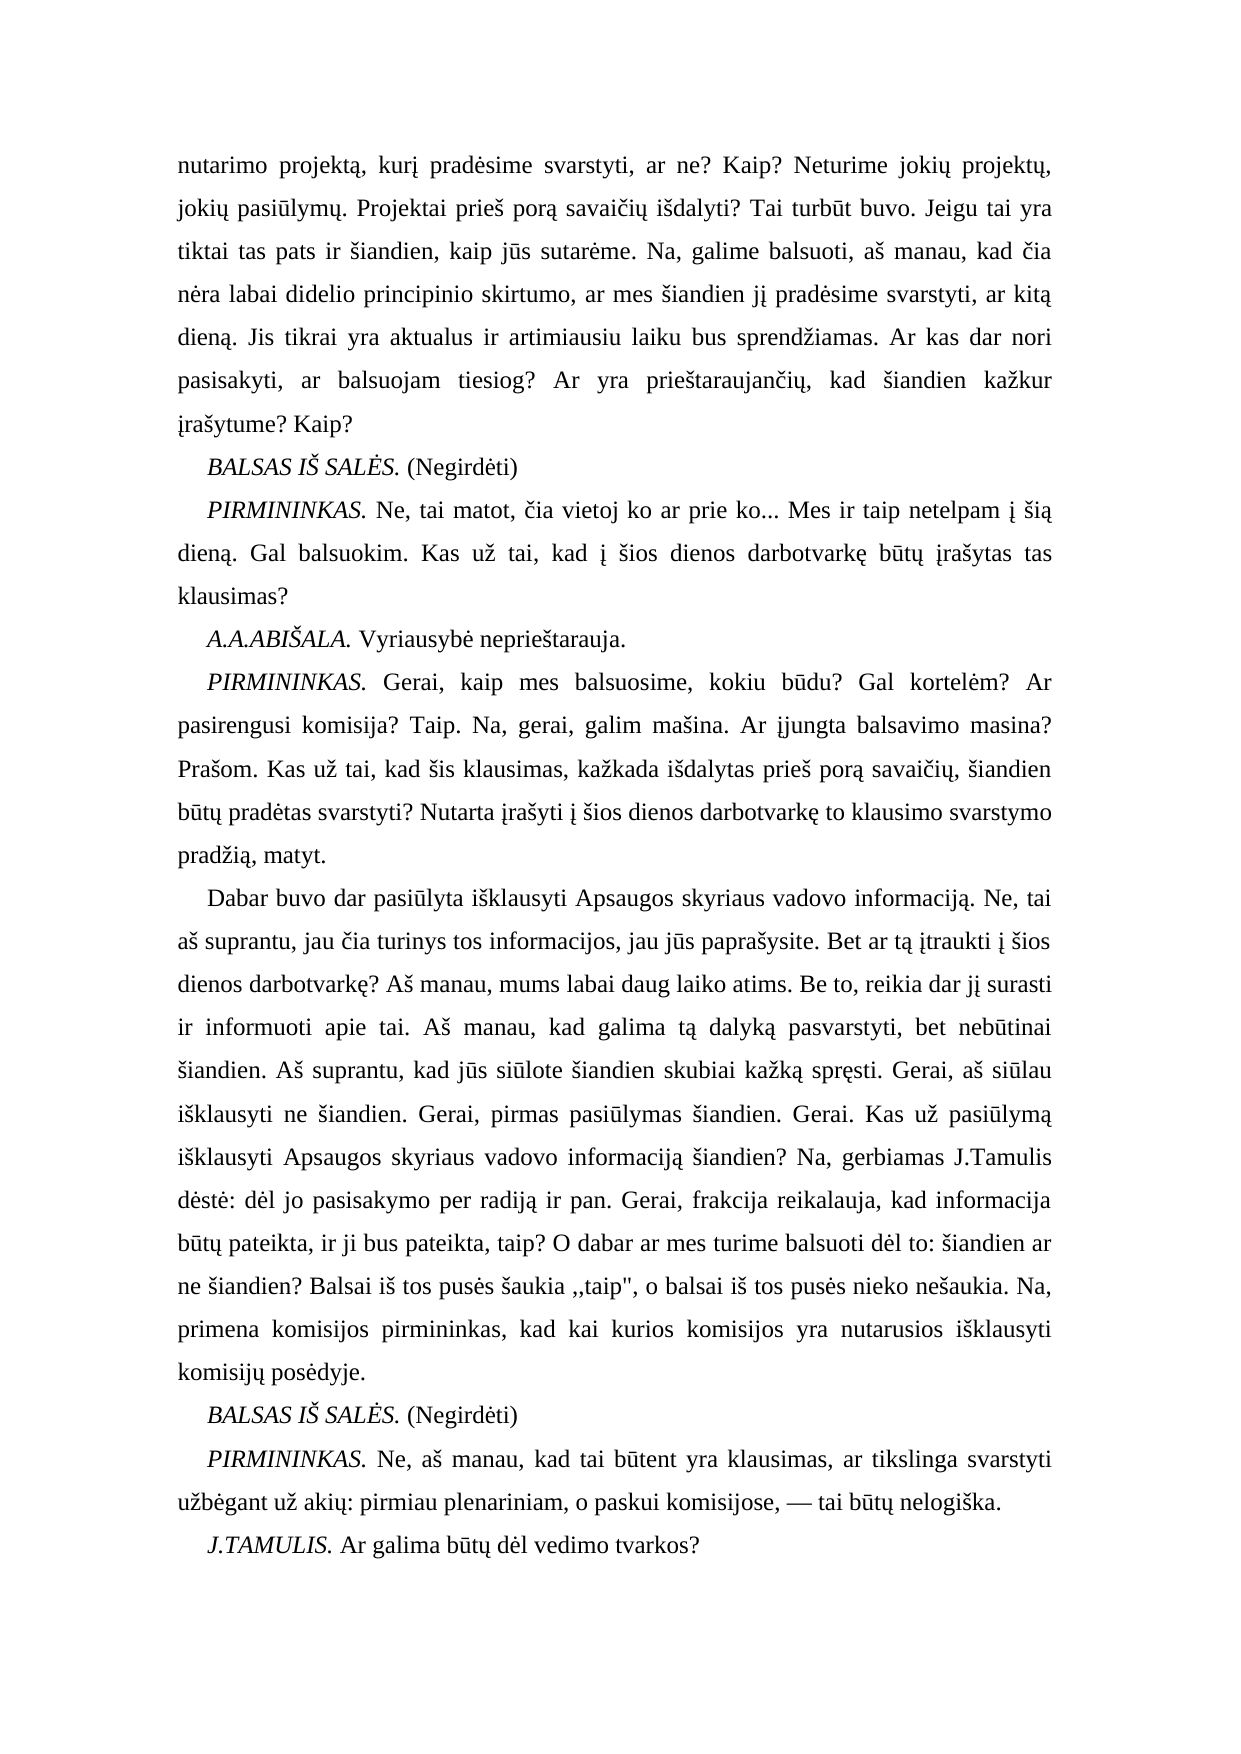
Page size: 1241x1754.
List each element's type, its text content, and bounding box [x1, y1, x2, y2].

text PIRMININKAS. Gerai, kaip mes balsuosime, kokiu būdu? Gal kortelėm? Ar pasirengusi komisija? Taip. Na, gerai, galim mašina. Ar įjungta balsavimo masina? Prašom. Kas už tai, kad šis klausimas, kažkada išdalytas prieš porą savaičių, šiandien būtų pradėtas svarstyti? Nutarta įrašyti į šios dienos darbotvarkę to klausimo svarstymo pradžią, matyt. [177, 667, 1053, 869]
text PIRMININKAS. Ne, tai matot, čia vietoj ko ar prie ko... Mes ir taip netelpam į šią dieną. Gal balsuokim. Kas už tai, kad į šios dienos darbotvarkę būtų įrašytas tas klausimas? [177, 495, 1053, 610]
text nutarimo projektą, kurį pradėsime svarstyti, ar ne? Kaip? Neturime jokių projektų, jokių pasiūlymų. Projektai prieš porą savaičių išdalyti? Tai turbūt buvo. Jeigu tai yra tiktai tas pats ir šiandien, kaip jūs sutarėme. Na, galime balsuoti, aš manau, kad čia nėra labai didelio principinio skirtumo, ar mes šiandien jį pradėsime svarstyti, ar kitą dieną. Jis tikrai yra aktualus ir artimiausiu laiku bus sprendžiamas. Ar kas dar nori pasisakyti, ar balsuojam tiesiog? Ar yra prieštaraujančių, kad šiandien kažkur įrašytume? Kaip? [177, 150, 1053, 437]
text BALSAS IŠ SALĖS. (Negirdėti) [177, 1401, 1053, 1429]
text A.A.ABIŠALA. Vyriausybė neprieštarauja. [177, 624, 1053, 653]
text PIRMININKAS. Ne, aš manau, kad tai būtent yra klausimas, ar tikslinga svarstyti užbėgant už akių: pirmiau plenariniam, o paskui komisijose, — tai būtų nelogiška. [177, 1444, 1053, 1516]
text BALSAS IŠ SALĖS. (Negirdėti) [177, 452, 1053, 481]
text J.TAMULIS. Ar galima būtų dėl vedimo tvarkos? [177, 1530, 1053, 1559]
text Dabar buvo dar pasiūlyta išklausyti Apsaugos skyriaus vadovo informaciją. Ne, tai aš suprantu, jau čia turinys tos informacijos, jau jūs paprašysite. Bet ar tą įtraukti į šios dienos darbotvarkę? Aš manau, mums labai daug laiko atims. Be to, reikia dar jį surasti ir informuoti apie tai. Aš manau, kad galima tą dalyką pasvarstyti, bet nebūtinai šiandien. Aš suprantu, kad jūs siūlote šiandien skubiai kažką spręsti. Gerai, aš siūlau išklausyti ne šiandien. Gerai, pirmas pasiūlymas šiandien. Gerai. Kas už pasiūlymą išklausyti Apsaugos skyriaus vadovo informaciją šiandien? Na, gerbiamas J.Tamulis dėstė: dėl jo pasisakymo per radiją ir pan. Gerai, frakcija reikalauja, kad informacija būtų pateikta, ir ji bus pateikta, taip? O dabar ar mes turime balsuoti dėl to: šiandien ar ne šiandien? Balsai iš tos pusės šaukia ,,taip", o balsai iš tos pusės nieko nešaukia. Na, primena komisijos pirmininkas, kad kai kurios komisijos yra nutarusios išklausyti komisijų posėdyje. [177, 883, 1053, 1386]
